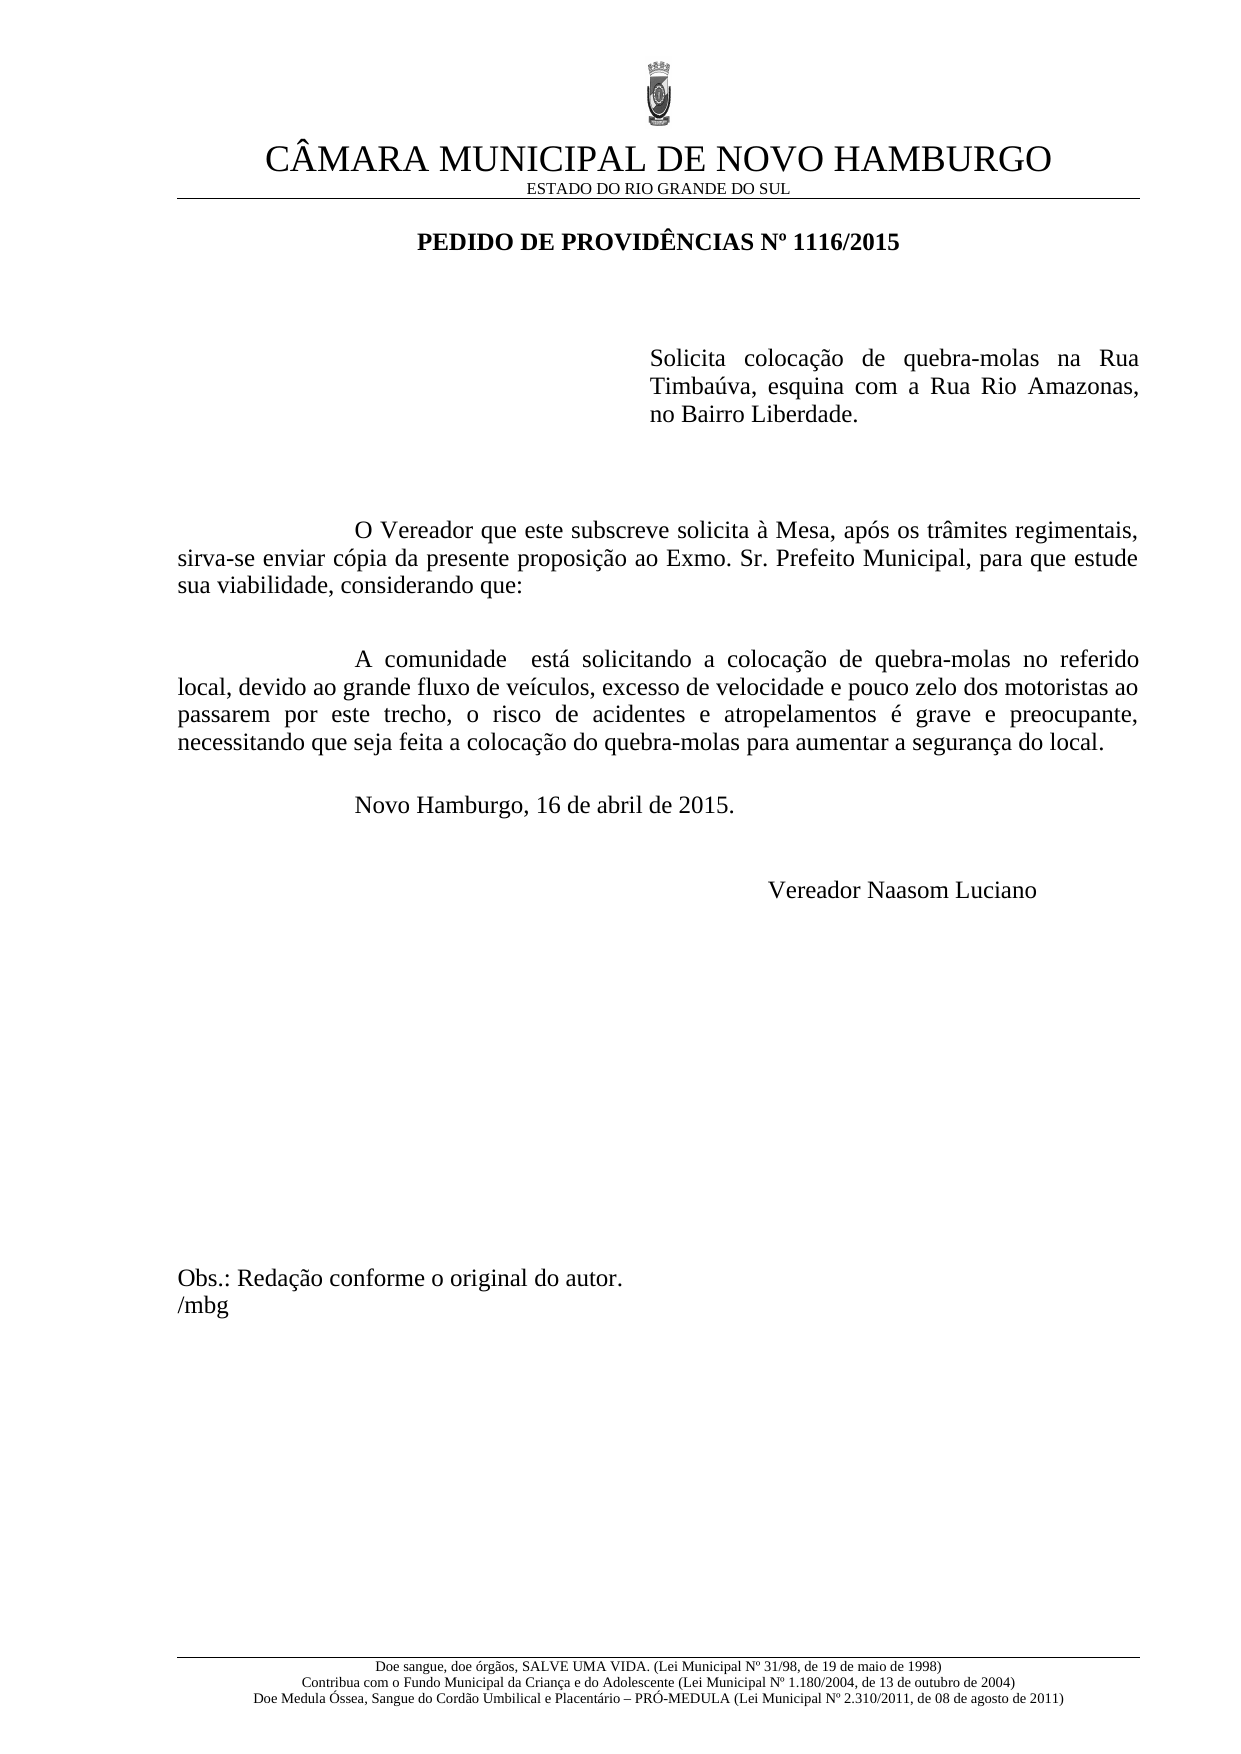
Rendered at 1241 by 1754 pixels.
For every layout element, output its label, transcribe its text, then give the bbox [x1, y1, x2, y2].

text Solicita colocação de quebra-molas na Rua Timbaúva, esquina com a Rua Rio Amazonas, no Bairro Liberdade. [649, 344, 1140, 428]
text Novo Hamburgo, 16 de abril de 2015. [177, 791, 1140, 819]
text /mbg [177, 1292, 1140, 1319]
text Obs.: Redação conforme o original do autor. [177, 1264, 1140, 1292]
text PEDIDO DE PROVIDÊNCIAS Nº 1116/2015 [177, 228, 1140, 256]
text O Vereador que este subscreve solicita à Mesa, após os trâmites regimentais, sirva-se enviar cópia da presente proposição ao Exmo. Sr. Prefeito Municipal, para que estude sua viabilidade, considerando que: [177, 516, 1140, 599]
text A comunidade está solicitando a colocação de quebra-molas no referido local, devido ao grande fluxo de veículos, excesso de velocidade e pouco zelo dos motoristas ao passarem por este trecho, o risco de acidentes e atropelamentos é grave e preocupante, necessitando que seja feita a colocação do quebra-molas para aumentar a segurança do local. [177, 645, 1140, 756]
text Vereador Naasom Luciano [768, 848, 1140, 904]
